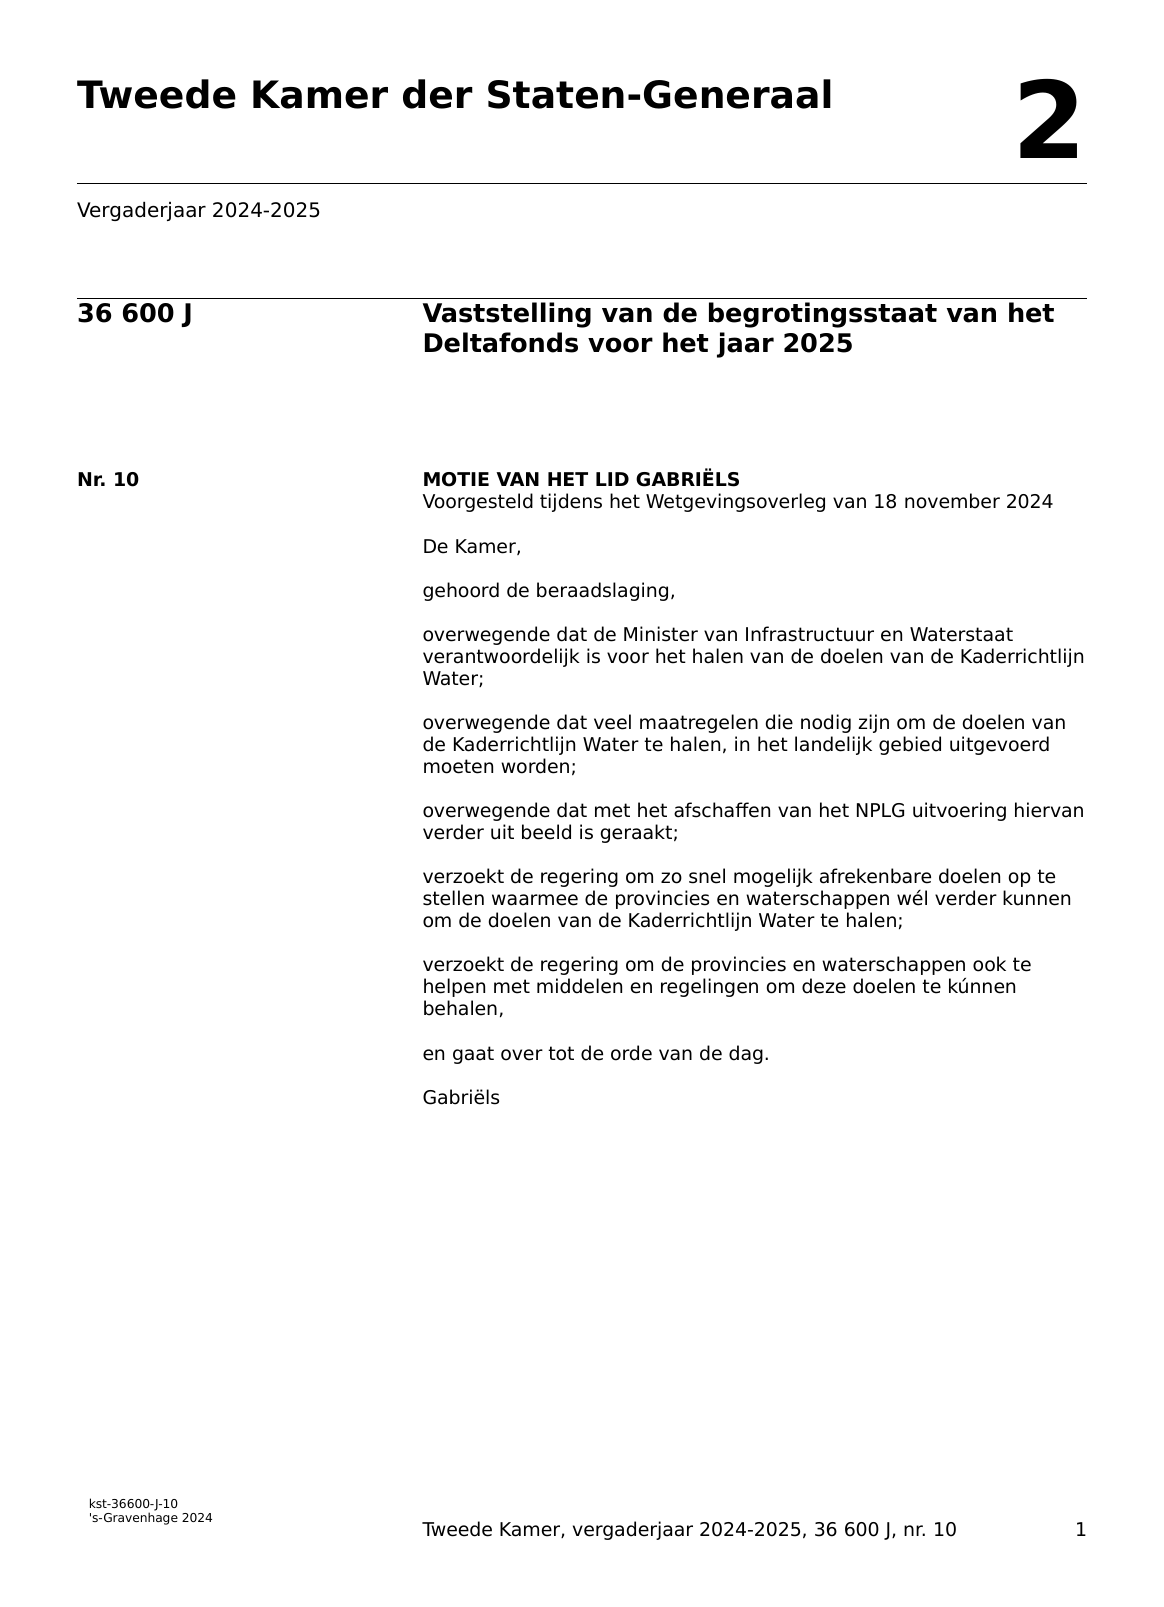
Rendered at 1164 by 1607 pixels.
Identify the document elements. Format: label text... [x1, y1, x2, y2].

text verzoekt de regering om de provincies en waterschappen ook te helpen met middelen en regelingen om deze doelen te kúnnen behalen, [422, 954, 1087, 1020]
text 's-Gravenhage 2024 [88, 1511, 323, 1525]
text verzoekt de regering om zo snel mogelijk afrekenbare doelen op te stellen waarmee de provincies en waterschappen wél verder kunnen om de doelen van de Kaderrichtlijn Water te halen; [422, 866, 1087, 932]
table_header 2 [886, 59, 1087, 183]
text kst-36600-J-10 [88, 1497, 323, 1511]
text overwegende dat de Minister van Infrastructuur en Waterstaat verantwoordelijk is voor het halen van de doelen van de Kaderrichtlijn Water; [422, 624, 1087, 690]
table_header Tweede Kamer der Staten-Generaal [77, 59, 886, 183]
table_cell Vergaderjaar 2024-2025 [77, 184, 1087, 298]
subtitle 36 600 J Vaststelling van de begrotingsstaat van het Deltafonds voor het jaar 2025 [77, 299, 1087, 358]
text De Kamer, [422, 536, 1087, 557]
text Gabriëls [422, 1087, 1087, 1109]
text overwegende dat veel maatregelen die nodig zijn om de doelen van de Kaderrichtlijn Water te halen, in het landelijk gebied uitgevoerd moeten worden; [422, 712, 1087, 778]
subtitle Nr. 10 MOTIE VAN HET LID GABRIËLS [77, 469, 1087, 491]
text Voorgesteld tijdens het Wetgevingsoverleg van 18 november 2024 [422, 491, 1087, 513]
text overwegende dat met het afschaffen van het NPLG uitvoering hiervan verder uit beeld is geraakt; [422, 800, 1087, 844]
text gehoord de beraadslaging, [422, 580, 1087, 602]
text en gaat over tot de orde van de dag. [422, 1042, 1087, 1064]
